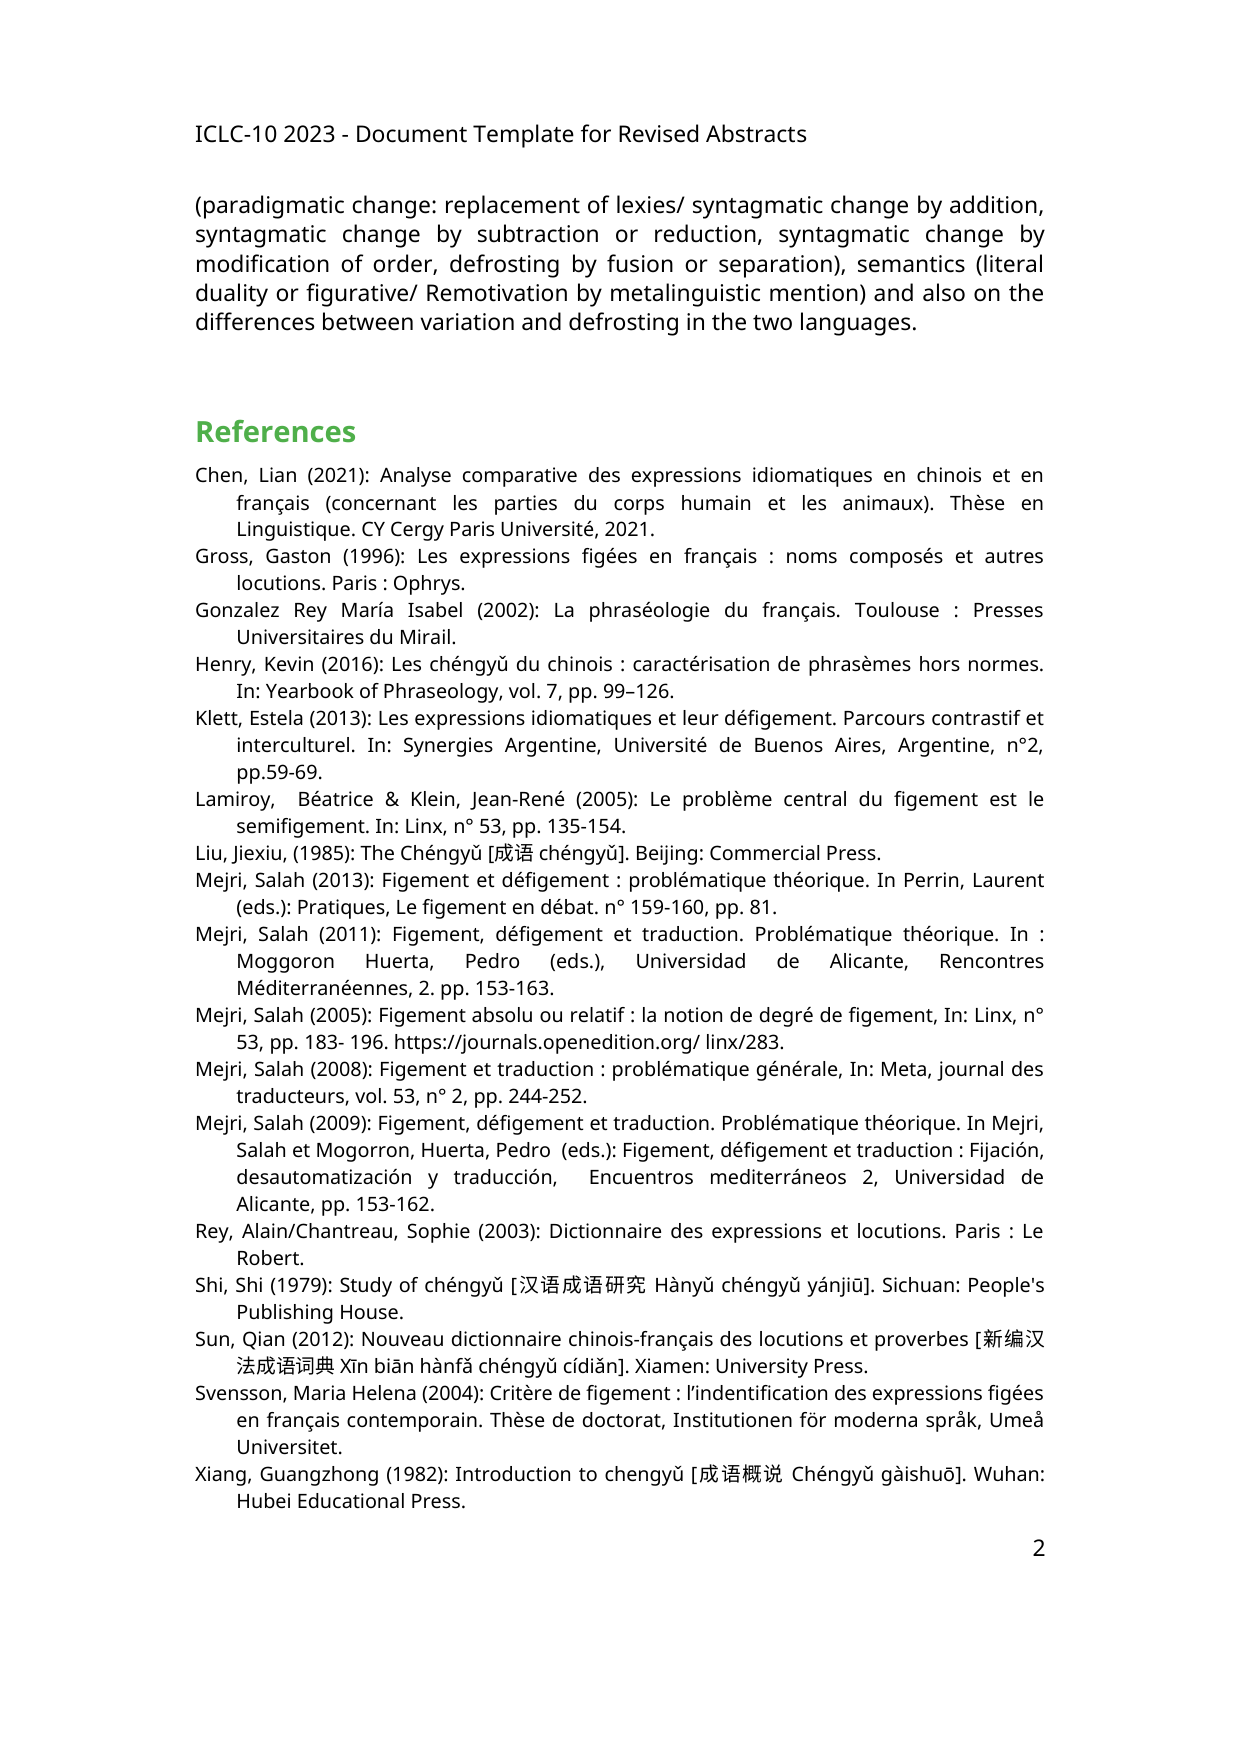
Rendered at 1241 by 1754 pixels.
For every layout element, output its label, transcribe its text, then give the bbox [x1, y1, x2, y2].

text Lamiroy, Béatrice & Klein, Jean-René (2005): Le problème central du figement est le semifigement. In: Linx, n° 53, pp. 135-154. [195, 786, 1045, 839]
text Sun, Qian (2012): Nouveau dictionnaire chinois-français des locutions et proverbes [新编汉法成语词典 Xīn biān hànfǎ chéngyǔ cídiǎn]. Xiamen: University Press. [195, 1325, 1045, 1379]
text Mejri, Salah (2005): Figement absolu ou relatif : la notion de degré de figement, In: Linx, n° 53, pp. 183- 196. https://journals.openedition.org/ linx/283. [195, 1001, 1045, 1055]
text Mejri, Salah (2008): Figement et traduction : problématique générale, In: Meta, journal des traducteurs, vol. 53, n° 2, pp. 244-252. [195, 1055, 1045, 1109]
subtitle References [195, 412, 1045, 450]
text (paradigmatic change: replacement of lexies/ syntagmatic change by addition, syntagmatic change by subtraction or reduction, syntagmatic change by modification of order, defrosting by fusion or separation), semantics (literal duality or figurative/ Remotivation by metalinguistic mention) and also on the differences between variation and defrosting in the two languages. [195, 190, 1045, 336]
text Mejri, Salah (2013): Figement et défigement : problématique théorique. In Perrin, Laurent (eds.): Pratiques, Le figement en débat. n° 159-160, pp. 81. [195, 866, 1045, 920]
text Klett, Estela (2013): Les expressions idiomatiques et leur défigement. Parcours contrastif et interculturel. In: Synergies Argentine, Université de Buenos Aires, Argentine, n°2, pp.59-69. [195, 704, 1045, 786]
text Shi, Shi (1979): Study of chéngyǔ [汉语成语研究 Hànyǔ chéngyǔ yánjiū]. Sichuan: People's Publishing House. [195, 1271, 1045, 1325]
text Liu, Jiexiu, (1985): The Chéngyǔ [成语 chéngyǔ]. Beijing: Commercial Press. [195, 839, 1045, 866]
text Henry, Kevin (2016): Les chéngyǔ du chinois : caractérisation de phrasèmes hors normes. In: Yearbook of Phraseology, vol. 7, pp. 99–126. [195, 651, 1045, 704]
text Xiang, Guangzhong (1982): Introduction to chengyǔ [成语概说 Chéngyǔ gàishuō]. Wuhan: Hubei Educational Press. [195, 1460, 1045, 1514]
text Mejri, Salah (2009): Figement, défigement et traduction. Problématique théorique. In Mejri, Salah et Mogorron, Huerta, Pedro (eds.): Figement, défigement et traduction : Fijación, desautomatización y traducción, Encuentros mediterráneos 2, Universidad de Alicante, pp. 153-162. [195, 1109, 1045, 1217]
text Svensson, Maria Helena (2004): Critère de figement : l’indentification des expressions figées en français contemporain. Thèse de doctorat, Institutionen för moderna språk, Umeå Universitet. [195, 1379, 1045, 1460]
text Rey, Alain/Chantreau, Sophie (2003): Dictionnaire des expressions et locutions. Paris : Le Robert. [195, 1217, 1045, 1271]
text Gross, Gaston (1996): Les expressions figées en français : noms composés et autres locutions. Paris : Ophrys. [195, 543, 1045, 597]
text Chen, Lian (2021): Analyse comparative des expressions idiomatiques en chinois et en français (concernant les parties du corps humain et les animaux). Thèse en Linguistique. CY Cergy Paris Université, 2021. [195, 462, 1045, 543]
text Gonzalez Rey María Isabel (2002): La phraséologie du français. Toulouse : Presses Universitaires du Mirail. [195, 597, 1045, 651]
text Mejri, Salah (2011): Figement, défigement et traduction. Problématique théorique. In : Moggoron Huerta, Pedro (eds.), Universidad de Alicante, Rencontres Méditerranéennes, 2. pp. 153-163. [195, 920, 1045, 1001]
